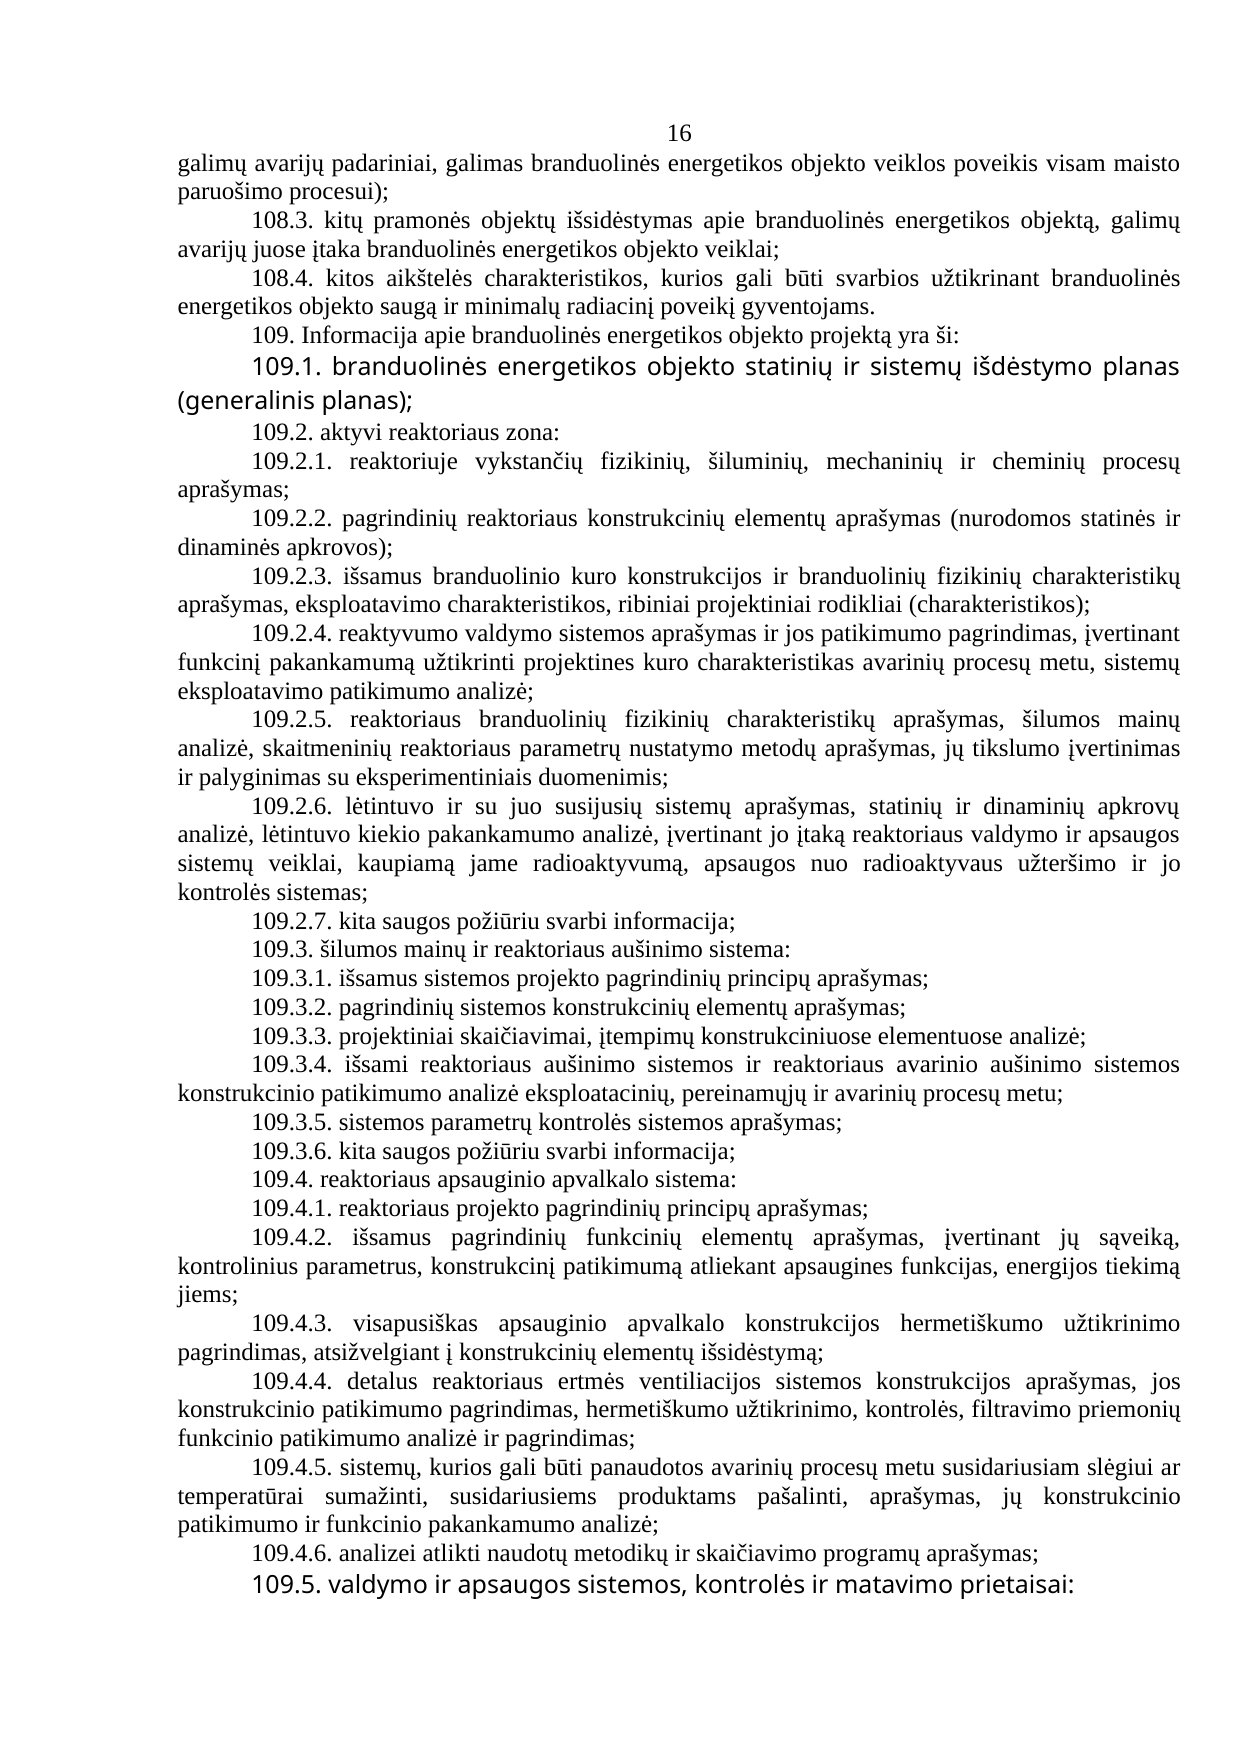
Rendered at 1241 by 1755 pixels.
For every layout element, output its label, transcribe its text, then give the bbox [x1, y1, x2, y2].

text 109.2.3. išsamus branduolinio kuro konstrukcijos ir branduolinių fizikinių charakteristikų aprašymas, eksploatavimo charakteristikos, ribiniai projektiniai rodikliai (charakteristikos); [177, 561, 1181, 618]
text 109.2.5. reaktoriaus branduolinių fizikinių charakteristikų aprašymas, šilumos mainų analizė, skaitmeninių reaktoriaus parametrų nustatymo metodų aprašymas, jų tikslumo įvertinimas ir palyginimas su eksperimentiniais duomenimis; [177, 704, 1181, 791]
text 109.3.2. pagrindinių sistemos konstrukcinių elementų aprašymas; [177, 992, 1181, 1021]
text 109.4.3. visapusiškas apsauginio apvalkalo konstrukcijos hermetiškumo užtikrinimo pagrindimas, atsižvelgiant į konstrukcinių elementų išsidėstymą; [177, 1308, 1181, 1366]
text 109.3.3. projektiniai skaičiavimai, įtempimų konstrukciniuose elementuose analizė; [177, 1021, 1181, 1049]
text 109.5. valdymo ir apsaugos sistemos, kontrolės ir matavimo prietaisai: [177, 1567, 1181, 1601]
text 109.3.1. išsamus sistemos projekto pagrindinių principų aprašymas; [177, 963, 1181, 992]
text galimų avarijų padariniai, galimas branduolinės energetikos objekto veiklos poveikis visam maisto paruošimo procesui); [177, 148, 1181, 205]
text 109.3. šilumos mainų ir reaktoriaus aušinimo sistema: [177, 934, 1181, 963]
text 109.3.6. kita saugos požiūriu svarbi informacija; [177, 1136, 1181, 1164]
text 109.4.2. išsamus pagrindinių funkcinių elementų aprašymas, įvertinant jų sąveiką, kontrolinius parametrus, konstrukcinį patikimumą atliekant apsaugines funkcijas, energijos tiekimą jiems; [177, 1222, 1181, 1308]
text 108.3. kitų pramonės objektų išsidėstymas apie branduolinės energetikos objektą, galimų avarijų juose įtaka branduolinės energetikos objekto veiklai; [177, 205, 1181, 263]
text 109.2. aktyvi reaktoriaus zona: [177, 417, 1181, 446]
text 109.2.4. reaktyvumo valdymo sistemos aprašymas ir jos patikimumo pagrindimas, įvertinant funkcinį pakankamumą užtikrinti projektines kuro charakteristikas avarinių procesų metu, sistemų eksploatavimo patikimumo analizė; [177, 618, 1181, 704]
text 109.2.2. pagrindinių reaktoriaus konstrukcinių elementų aprašymas (nurodomos statinės ir dinaminės apkrovos); [177, 503, 1181, 561]
text 109.2.1. reaktoriuje vykstančių fizikinių, šiluminių, mechaninių ir cheminių procesų aprašymas; [177, 446, 1181, 503]
text 109.4.1. reaktoriaus projekto pagrindinių principų aprašymas; [177, 1193, 1181, 1222]
text 109.4.4. detalus reaktoriaus ertmės ventiliacijos sistemos konstrukcijos aprašymas, jos konstrukcinio patikimumo pagrindimas, hermetiškumo užtikrinimo, kontrolės, filtravimo priemonių funkcinio patikimumo analizė ir pagrindimas; [177, 1366, 1181, 1452]
text 109.4.5. sistemų, kurios gali būti panaudotos avarinių procesų metu susidariusiam slėgiui ar temperatūrai sumažinti, susidariusiems produktams pašalinti, aprašymas, jų konstrukcinio patikimumo ir funkcinio pakankamumo analizė; [177, 1452, 1181, 1538]
text 109.3.5. sistemos parametrų kontrolės sistemos aprašymas; [177, 1107, 1181, 1136]
text 109.2.6. lėtintuvo ir su juo susijusių sistemų aprašymas, statinių ir dinaminių apkrovų analizė, lėtintuvo kiekio pakankamumo analizė, įvertinant jo įtaką reaktoriaus valdymo ir apsaugos sistemų veiklai, kaupiamą jame radioaktyvumą, apsaugos nuo radioaktyvaus užteršimo ir jo kontrolės sistemas; [177, 791, 1181, 906]
text 108.4. kitos aikštelės charakteristikos, kurios gali būti svarbios užtikrinant branduolinės energetikos objekto saugą ir minimalų radiacinį poveikį gyventojams. [177, 263, 1181, 320]
text 109.4. reaktoriaus apsauginio apvalkalo sistema: [177, 1164, 1181, 1193]
text 109.3.4. išsami reaktoriaus aušinimo sistemos ir reaktoriaus avarinio aušinimo sistemos konstrukcinio patikimumo analizė eksploatacinių, pereinamųjų ir avarinių procesų metu; [177, 1049, 1181, 1107]
text 109.4.6. analizei atlikti naudotų metodikų ir skaičiavimo programų aprašymas; [177, 1538, 1181, 1567]
text 109.2.7. kita saugos požiūriu svarbi informacija; [177, 906, 1181, 934]
text 109. Informacija apie branduolinės energetikos objekto projektą yra ši: [177, 320, 1181, 349]
text 109.1. branduolinės energetikos objekto statinių ir sistemų išdėstymo planas (generalinis planas); [177, 349, 1181, 417]
